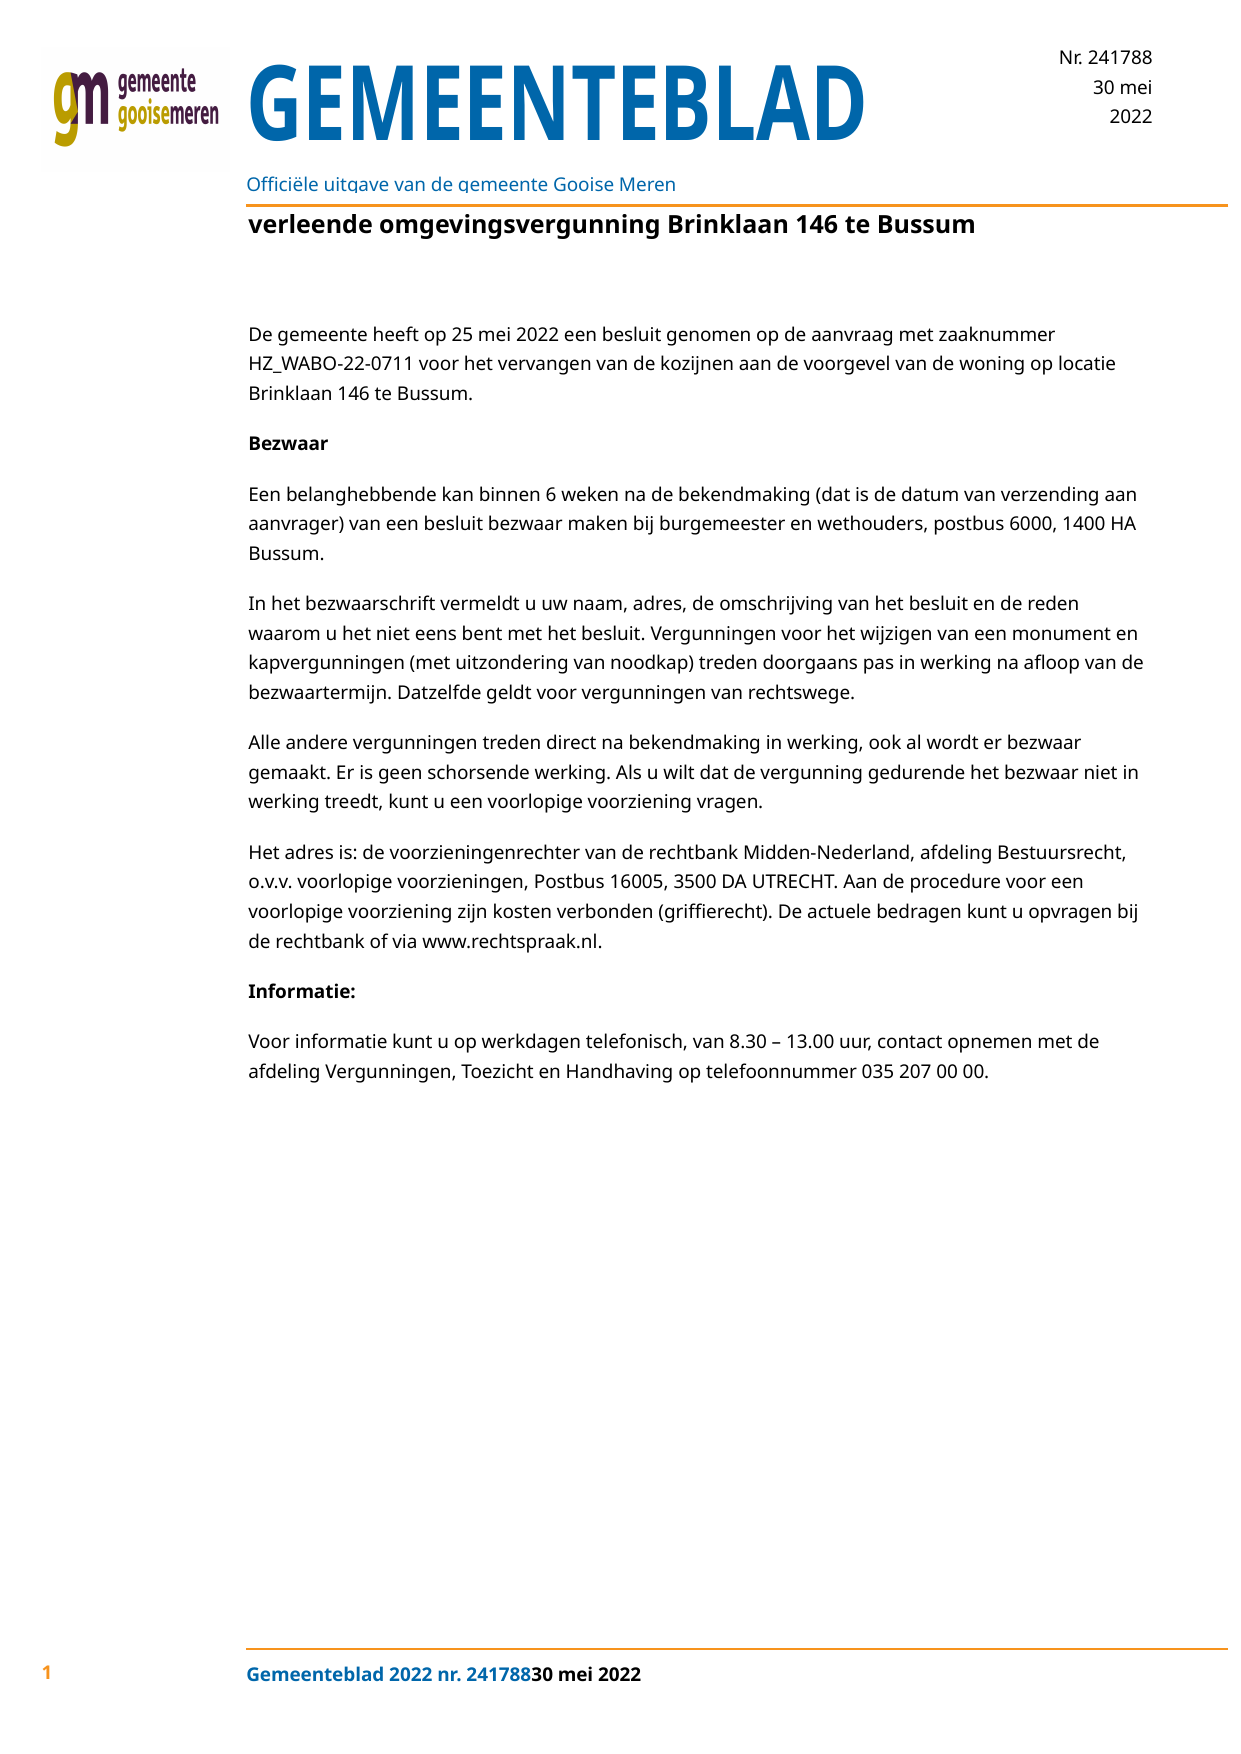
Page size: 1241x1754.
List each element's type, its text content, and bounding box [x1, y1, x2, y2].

text Bezwaar [248, 430, 1152, 456]
picture [41, 47, 231, 172]
text verleende omgevingsvergunning Brinklaan 146 te Bussum [248, 207, 1152, 241]
text Het adres is: de voorzieningenrechter van de rechtbank Midden-Nederland, afdeling Bestuursrecht, o.v.v. voorlopige voorzieningen, Postbus 16005, 3500 DA UTRECHT. Aan de procedure voor een voorlopige voorziening zijn kosten verbonden (griffierecht). De actuele bedragen kunt u opvragen bij de rechtbank of via www.rechtspraak.nl. [248, 839, 1152, 953]
text In het bezwaarschrift vermeldt u uw naam, adres, de omschrijving van het besluit en de reden waarom u het niet eens bent met het besluit. Vergunningen voor het wijzigen van een monument en kapvergunningen (met uitzondering van noodkap) treden doorgaans pas in werking na afloop van de bezwaartermijn. Datzelfde geldt voor vergunningen van rechtswege. [248, 590, 1152, 705]
text De gemeente heeft op 25 mei 2022 een besluit genomen op de aanvraag met zaaknummer HZ_WABO-22-0711 voor het vervangen van de kozijnen aan de voorgevel van de woning op locatie Brinklaan 146 te Bussum. [248, 321, 1152, 406]
text Alle andere vergunningen treden direct na bekendmaking in werking, ook al wordt er bezwaar gemaakt. Er is geen schorsende werking. Als u wilt dat de vergunning gedurende het bezwaar niet in werking treedt, kunt u een voorlopige voorziening vragen. [248, 729, 1152, 814]
text Een belanghebbende kan binnen 6 weken na de bekendmaking (dat is de datum van verzending aan aanvrager) van een besluit bezwaar maken bij burgemeester en wethouders, postbus 6000, 1400 HA Bussum. [248, 481, 1152, 566]
text Informatie: [248, 978, 1152, 1004]
text Voor informatie kunt u op werkdagen telefonisch, van 8.30 – 13.00 uur, contact opnemen met de afdeling Vergunningen, Toezicht en Handhaving op telefoonnummer 035 207 00 00. [248, 1029, 1152, 1084]
